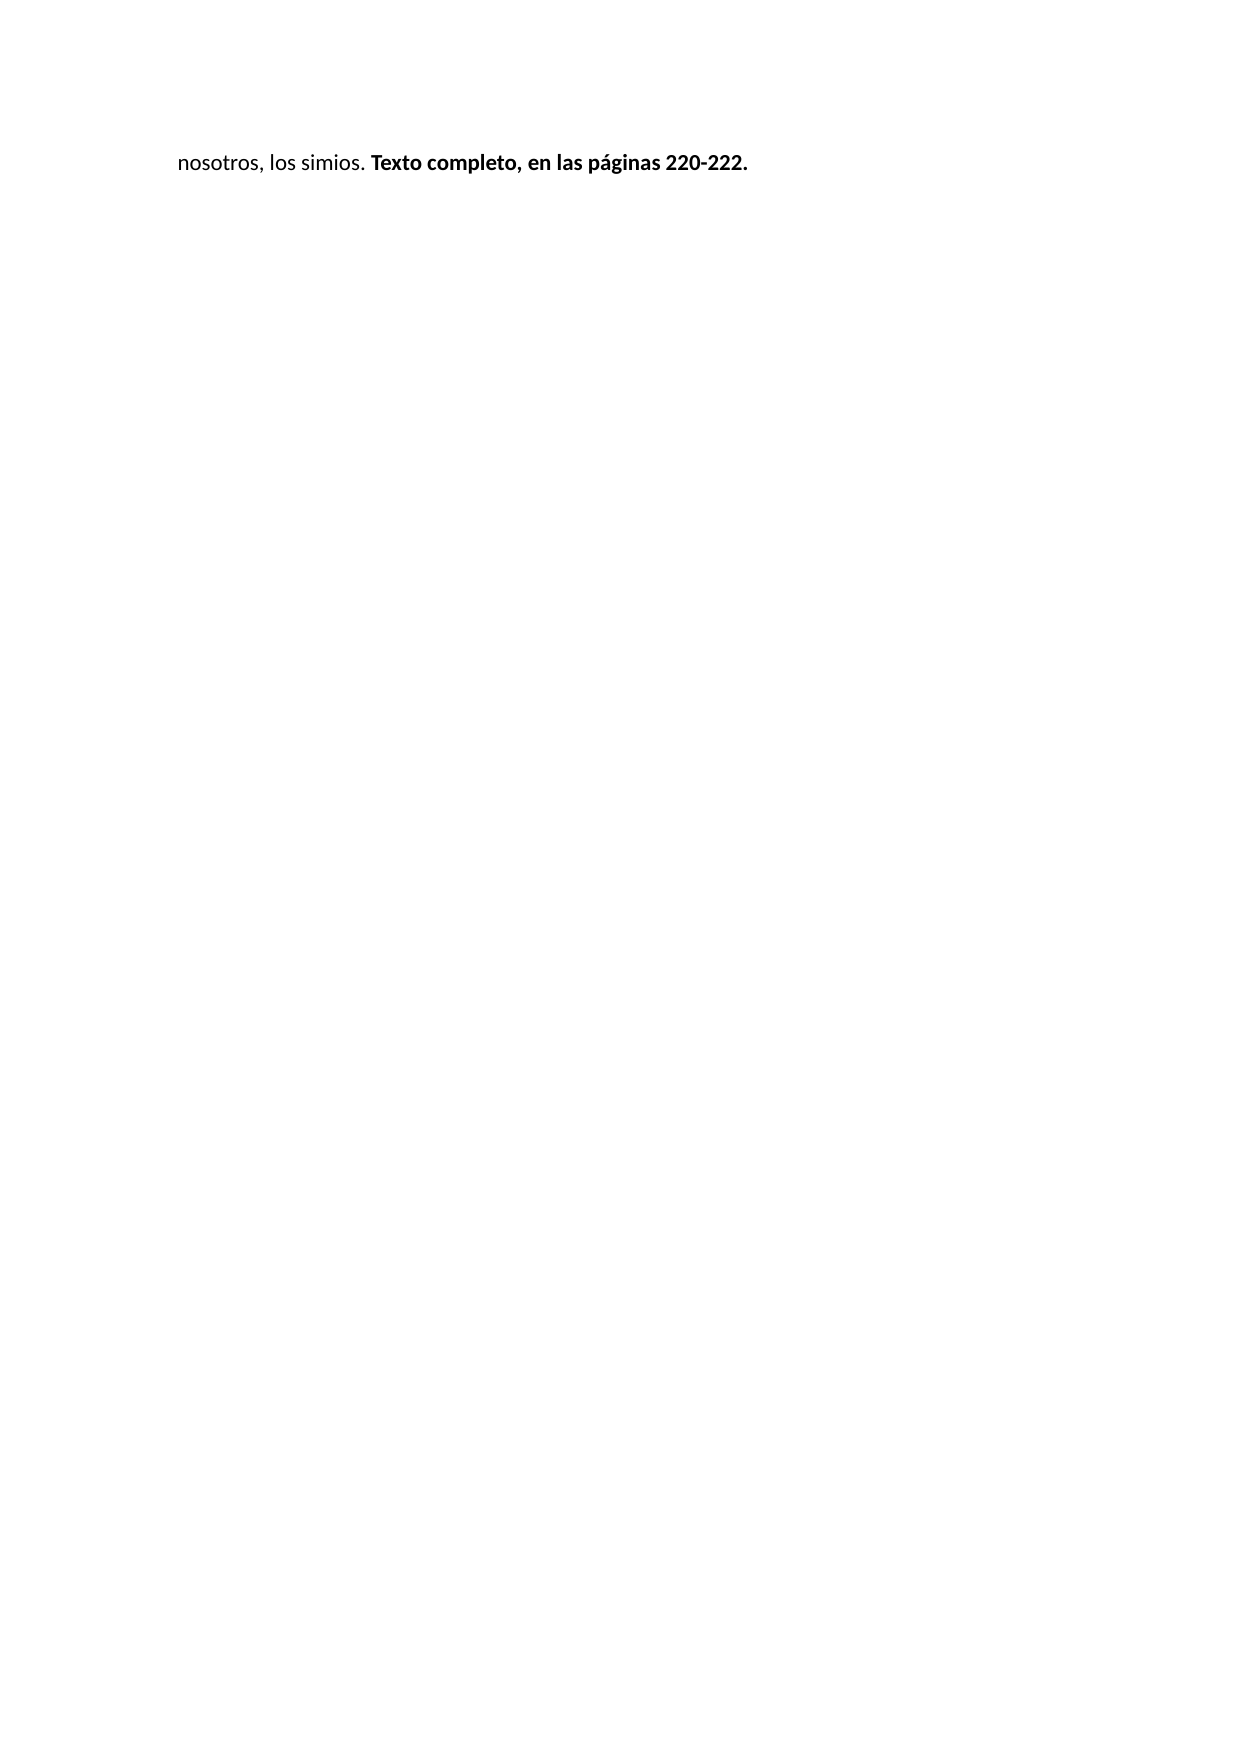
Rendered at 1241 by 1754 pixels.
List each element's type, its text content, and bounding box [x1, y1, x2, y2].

text nosotros, los simios. Texto completo, en las páginas 220-222. [177, 148, 1063, 176]
